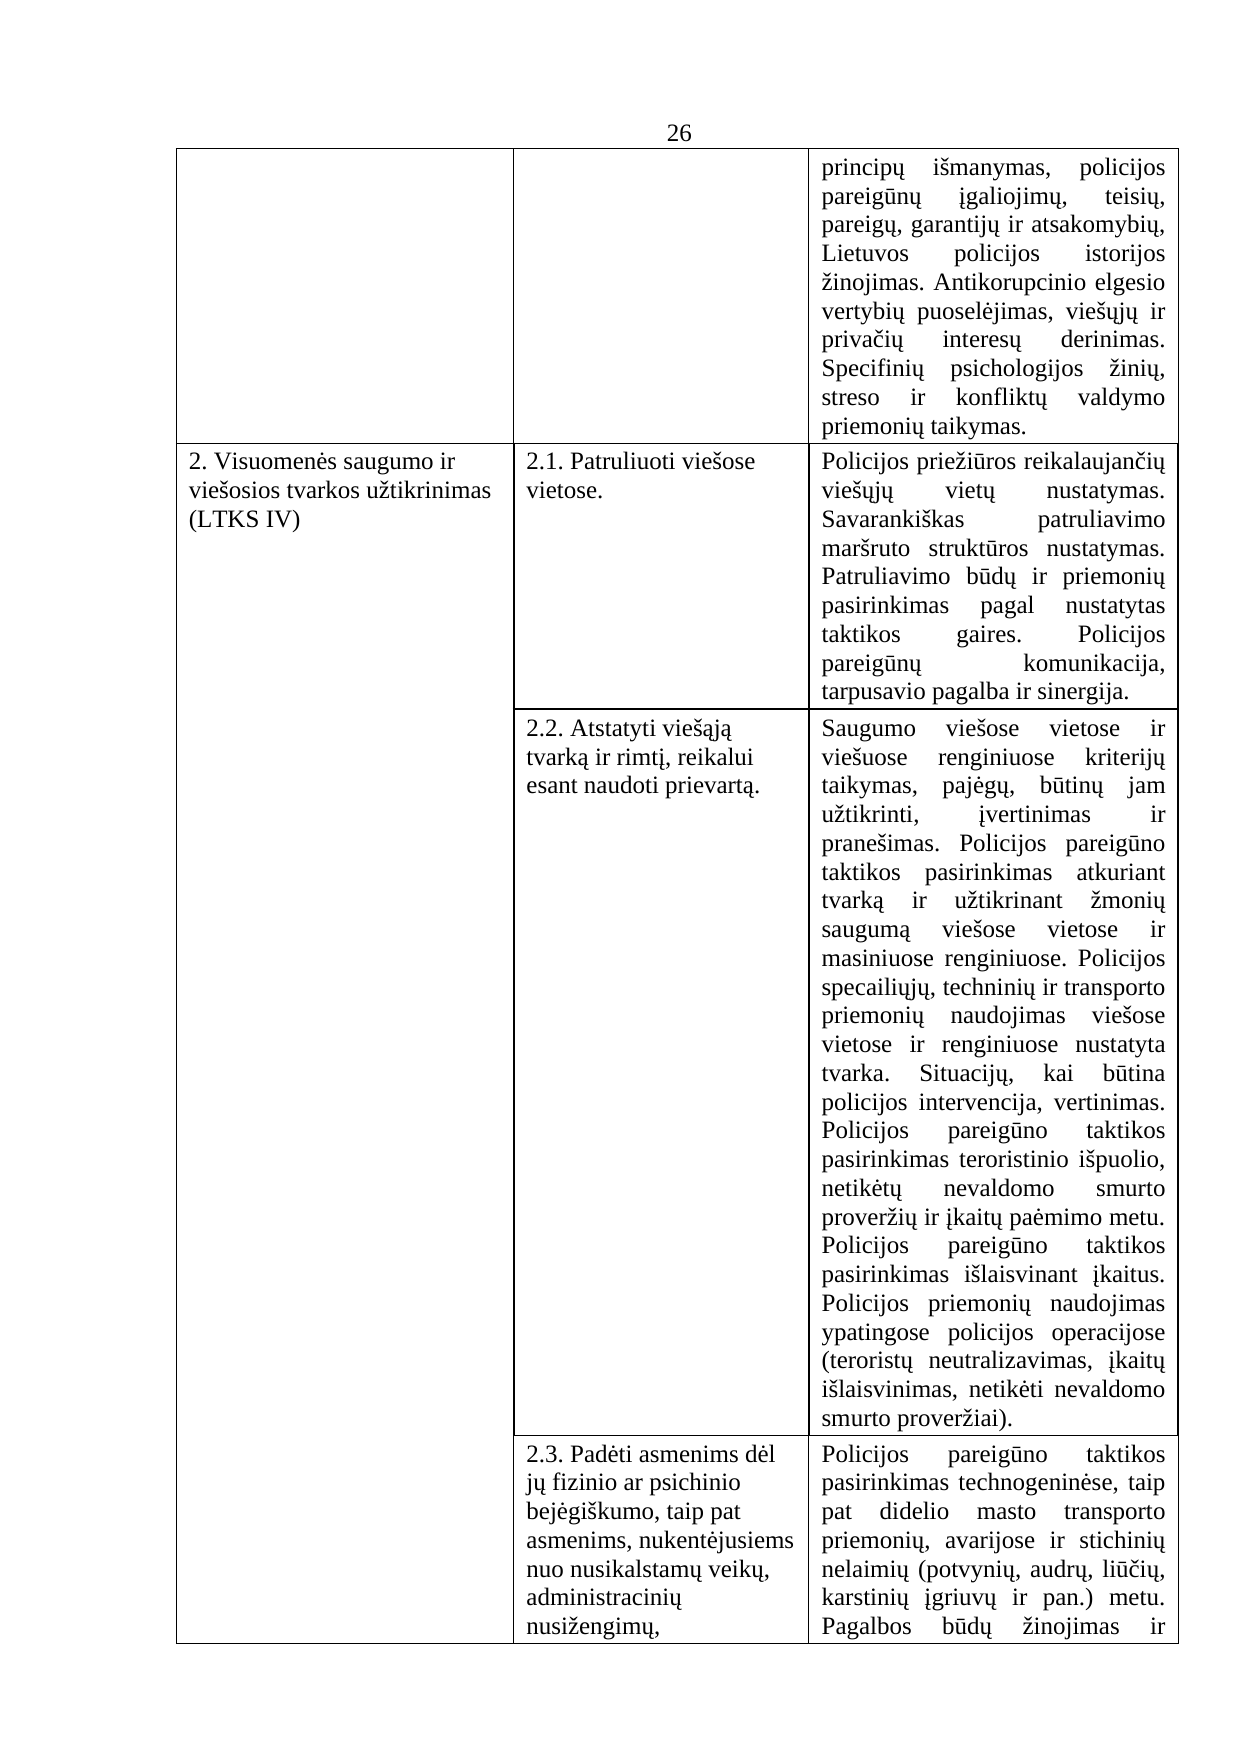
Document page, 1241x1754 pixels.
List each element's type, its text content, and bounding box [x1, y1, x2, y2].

table_cell principų išmanymas, policijos pareigūnų įgaliojimų, teisių, pareigų, garantijų ir atsakomybių, Lietuvos policijos istorijos žinojimas. Antikorupcinio elgesio vertybių puoselėjimas, viešųjų ir privačių interesų derinimas. Specifinių psichologijos žinių, streso ir konfliktų valdymo priemonių taikymas. [809, 149, 1178, 442]
table_cell 2.2. Atstatyti viešąją tvarką ir rimtį, reikalui esant naudoti prievartą. [515, 710, 808, 1435]
table_cell 2. Visuomenės saugumo ir viešosios tvarkos užtikrinimas (LTKS IV) [177, 444, 513, 1643]
table_cell [514, 149, 808, 442]
table_cell Saugumo viešose vietose ir viešuose renginiuose kriterijų taikymas, pajėgų, būtinų jam užtikrinti, įvertinimas ir pranešimas. Policijos pareigūno taktikos pasirinkimas atkuriant tvarką ir užtikrinant žmonių saugumą viešose vietose ir masiniuose renginiuose. Policijos specailiųjų, techninių ir transporto priemonių naudojimas viešose vietose ir renginiuose nustatyta tvarka. Situacijų, kai būtina policijos intervencija, vertinimas. Policijos pareigūno taktikos pasirinkimas teroristinio išpuolio, netikėtų nevaldomo smurto proveržių ir įkaitų paėmimo metu. Policijos pareigūno taktikos pasirinkimas išlaisvinant įkaitus. Policijos priemonių naudojimas ypatingose policijos operacijose (teroristų neutralizavimas, įkaitų išlaisvinimas, netikėti nevaldomo smurto proveržiai). [810, 710, 1177, 1435]
table_cell 2.1. Patruliuoti viešose vietose. [515, 444, 808, 708]
table_cell Policijos priežiūros reikalaujančių viešųjų vietų nustatymas. Savarankiškas patruliavimo maršruto struktūros nustatymas. Patruliavimo būdų ir priemonių pasirinkimas pagal nustatytas taktikos gaires. Policijos pareigūnų komunikacija, tarpusavio pagalba ir sinergija. [810, 444, 1177, 708]
table_cell [177, 149, 513, 442]
table_cell 2.3. Padėti asmenims dėl jų fizinio ar psichinio bejėgiškumo, taip pat asmenims, nukentėjusiems nuo nusikalstamų veikų, administracinių nusižengimų, [514, 1436, 808, 1643]
table_cell Policijos pareigūno taktikos pasirinkimas technogeninėse, taip pat didelio masto transporto priemonių, avarijose ir stichinių nelaimių (potvynių, audrų, liūčių, karstinių įgriuvų ir pan.) metu. Pagalbos būdų žinojimas ir [809, 1436, 1178, 1643]
